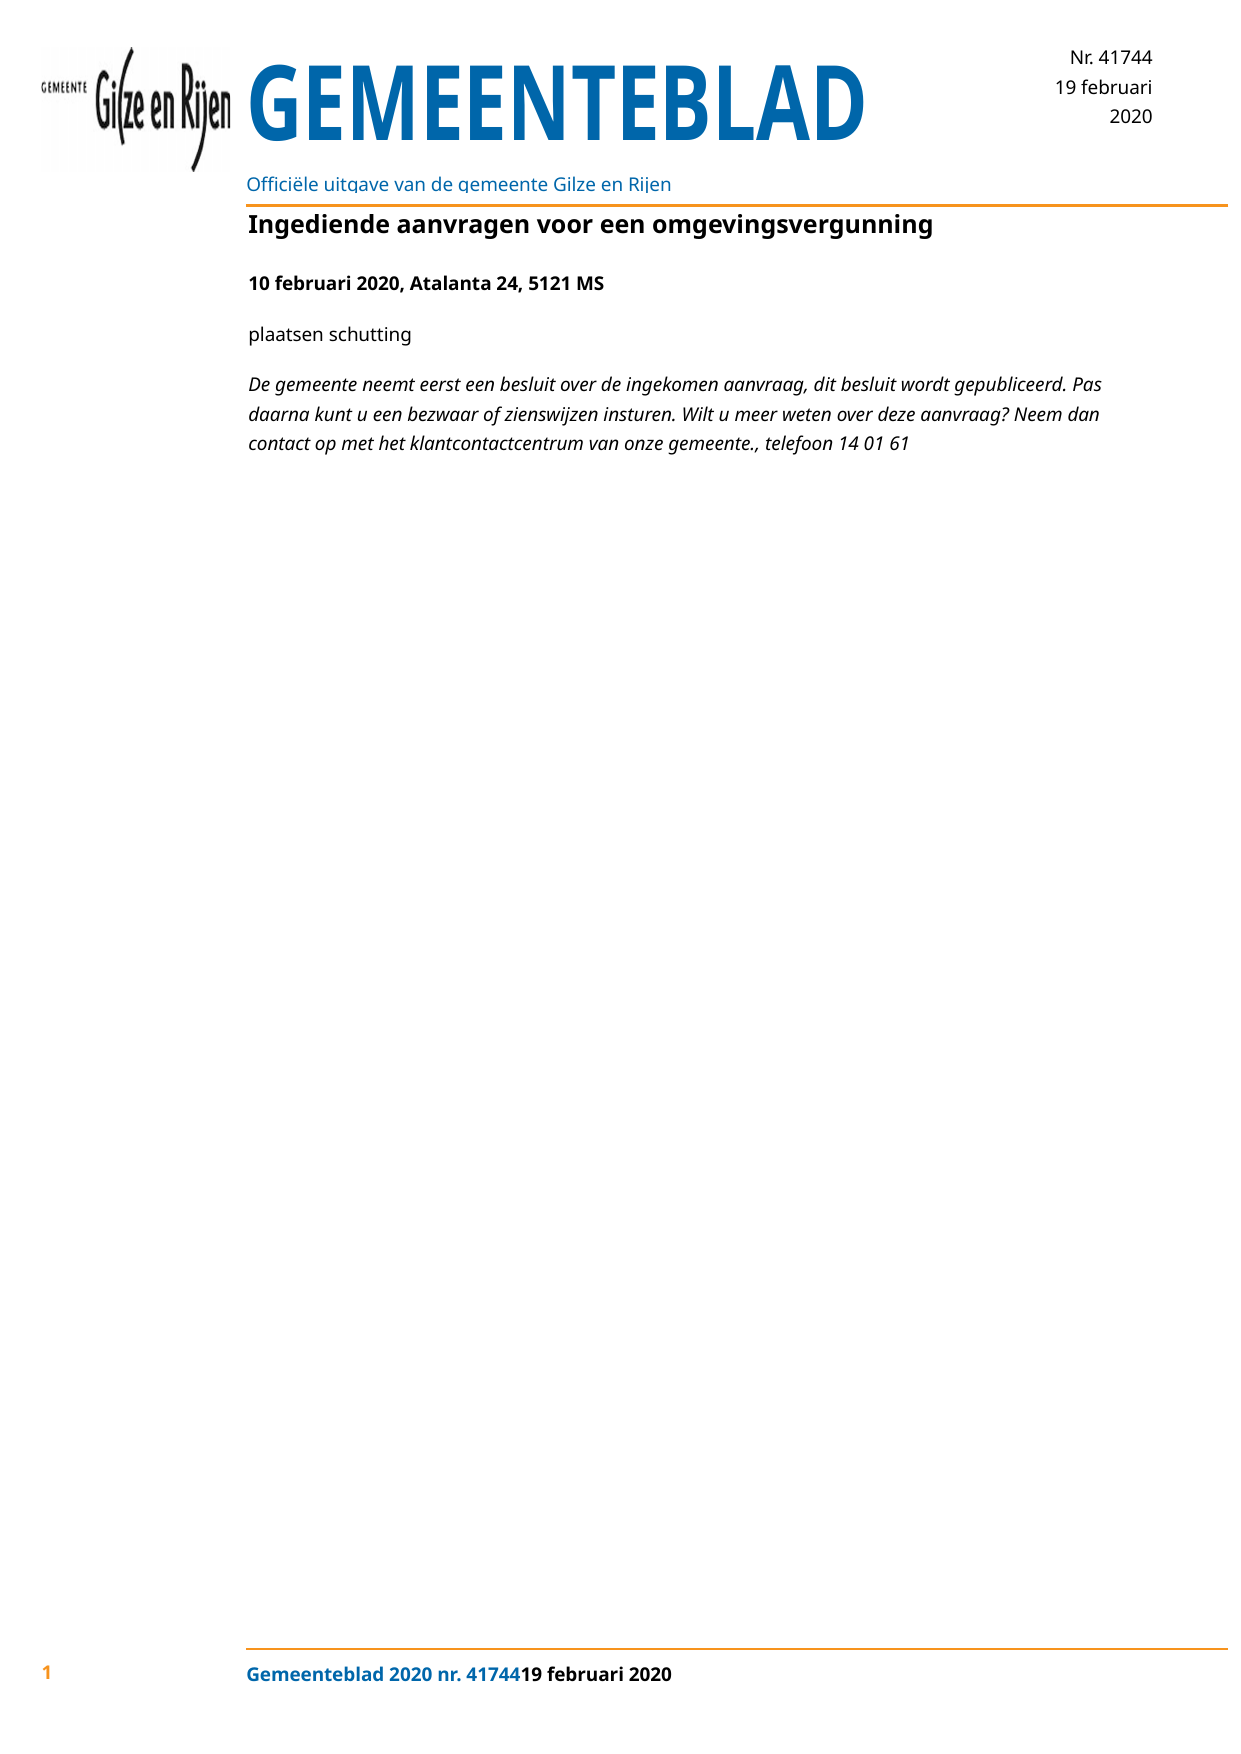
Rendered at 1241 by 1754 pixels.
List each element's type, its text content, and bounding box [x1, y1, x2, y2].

text plaatsen schutting [248, 321, 1152, 346]
text De gemeente neemt eerst een besluit over de ingekomen aanvraag, dit besluit wordt gepubliceerd. Pas daarna kunt u een bezwaar of zienswijzen insturen. Wilt u meer weten over deze aanvraag? Neem dan contact op met het klantcontactcentrum van onze gemeente., telefoon 14 01 61 [248, 371, 1152, 456]
text 10 februari 2020, Atalanta 24, 5121 MS [248, 270, 1152, 296]
picture [41, 47, 231, 172]
text Ingediende aanvragen voor een omgevingsvergunning [248, 207, 1152, 241]
